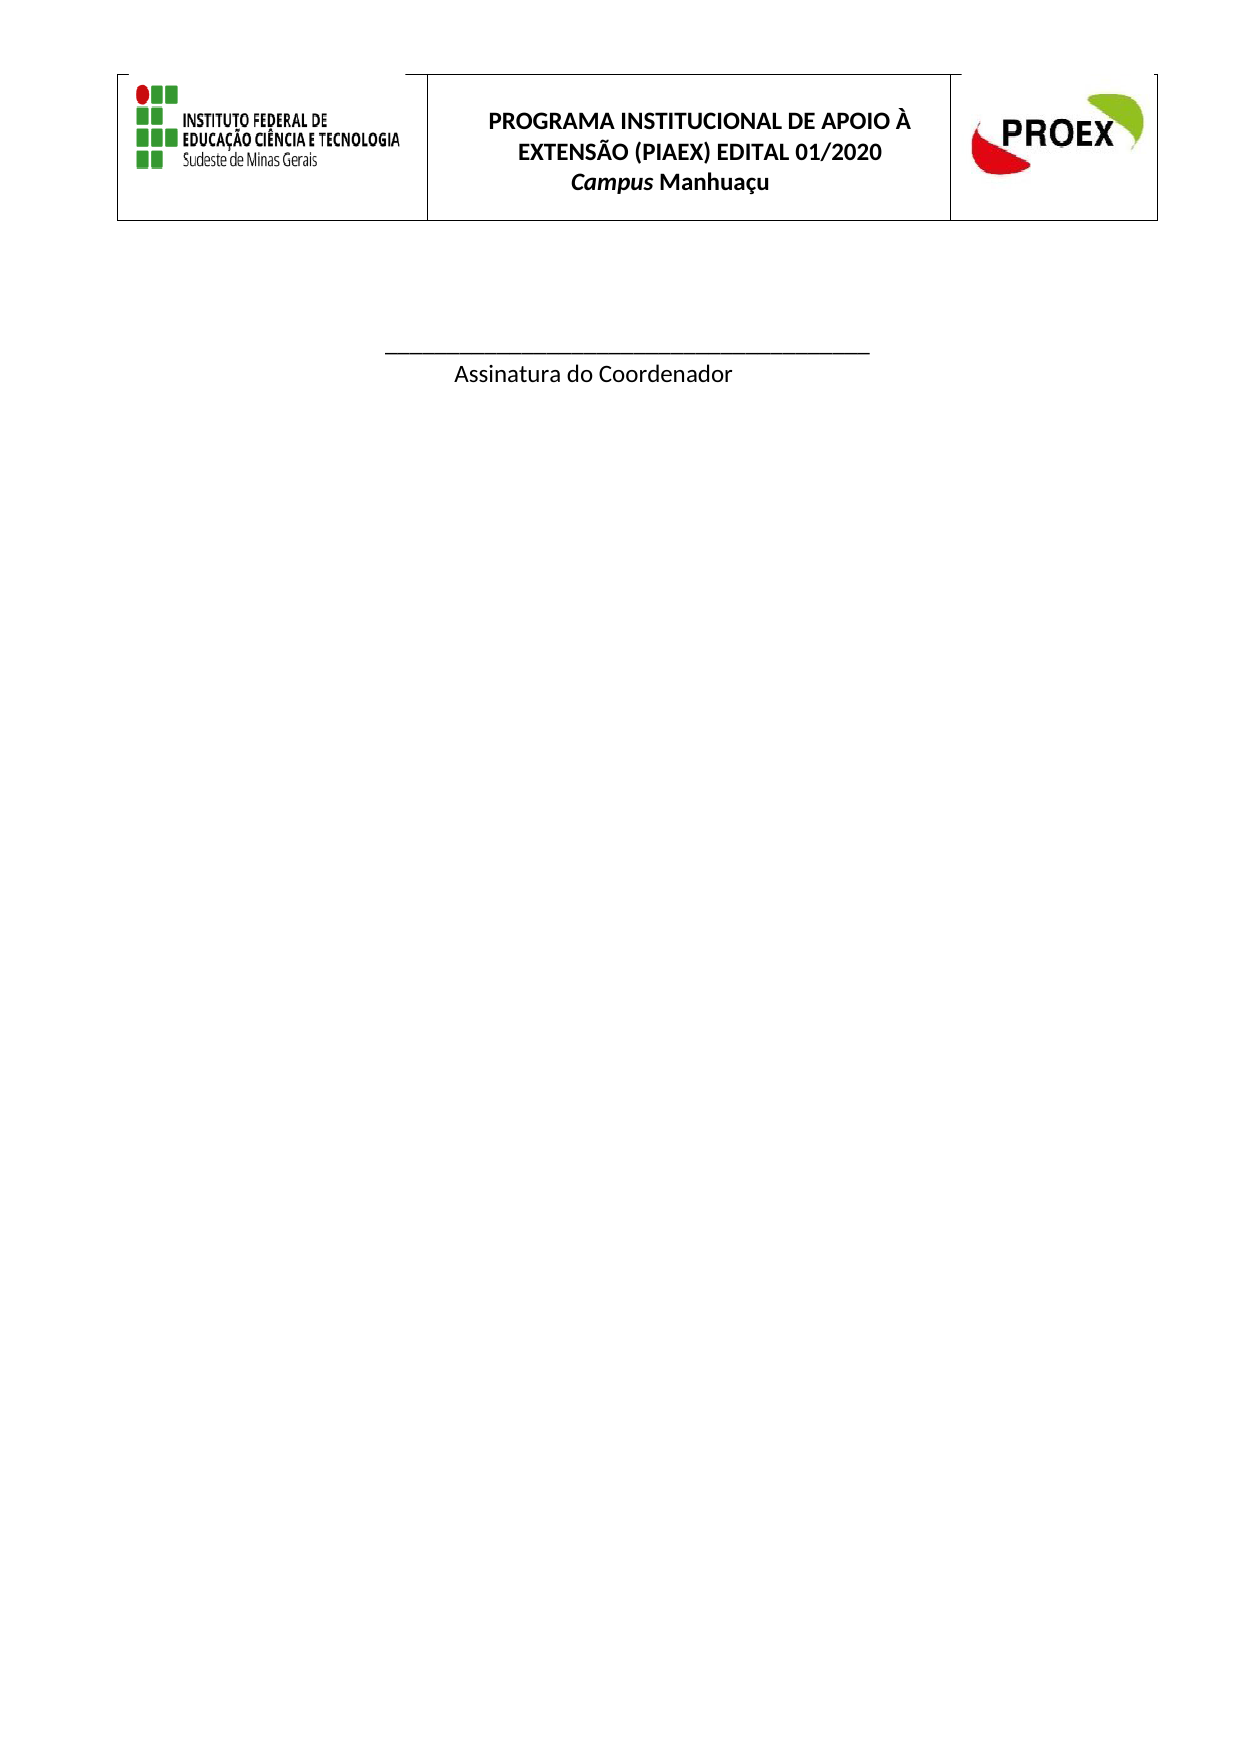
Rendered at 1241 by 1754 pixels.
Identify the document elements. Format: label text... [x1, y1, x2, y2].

text Assinatura do Coordenador [118, 358, 1137, 388]
text _______________________________________ [118, 327, 1137, 358]
